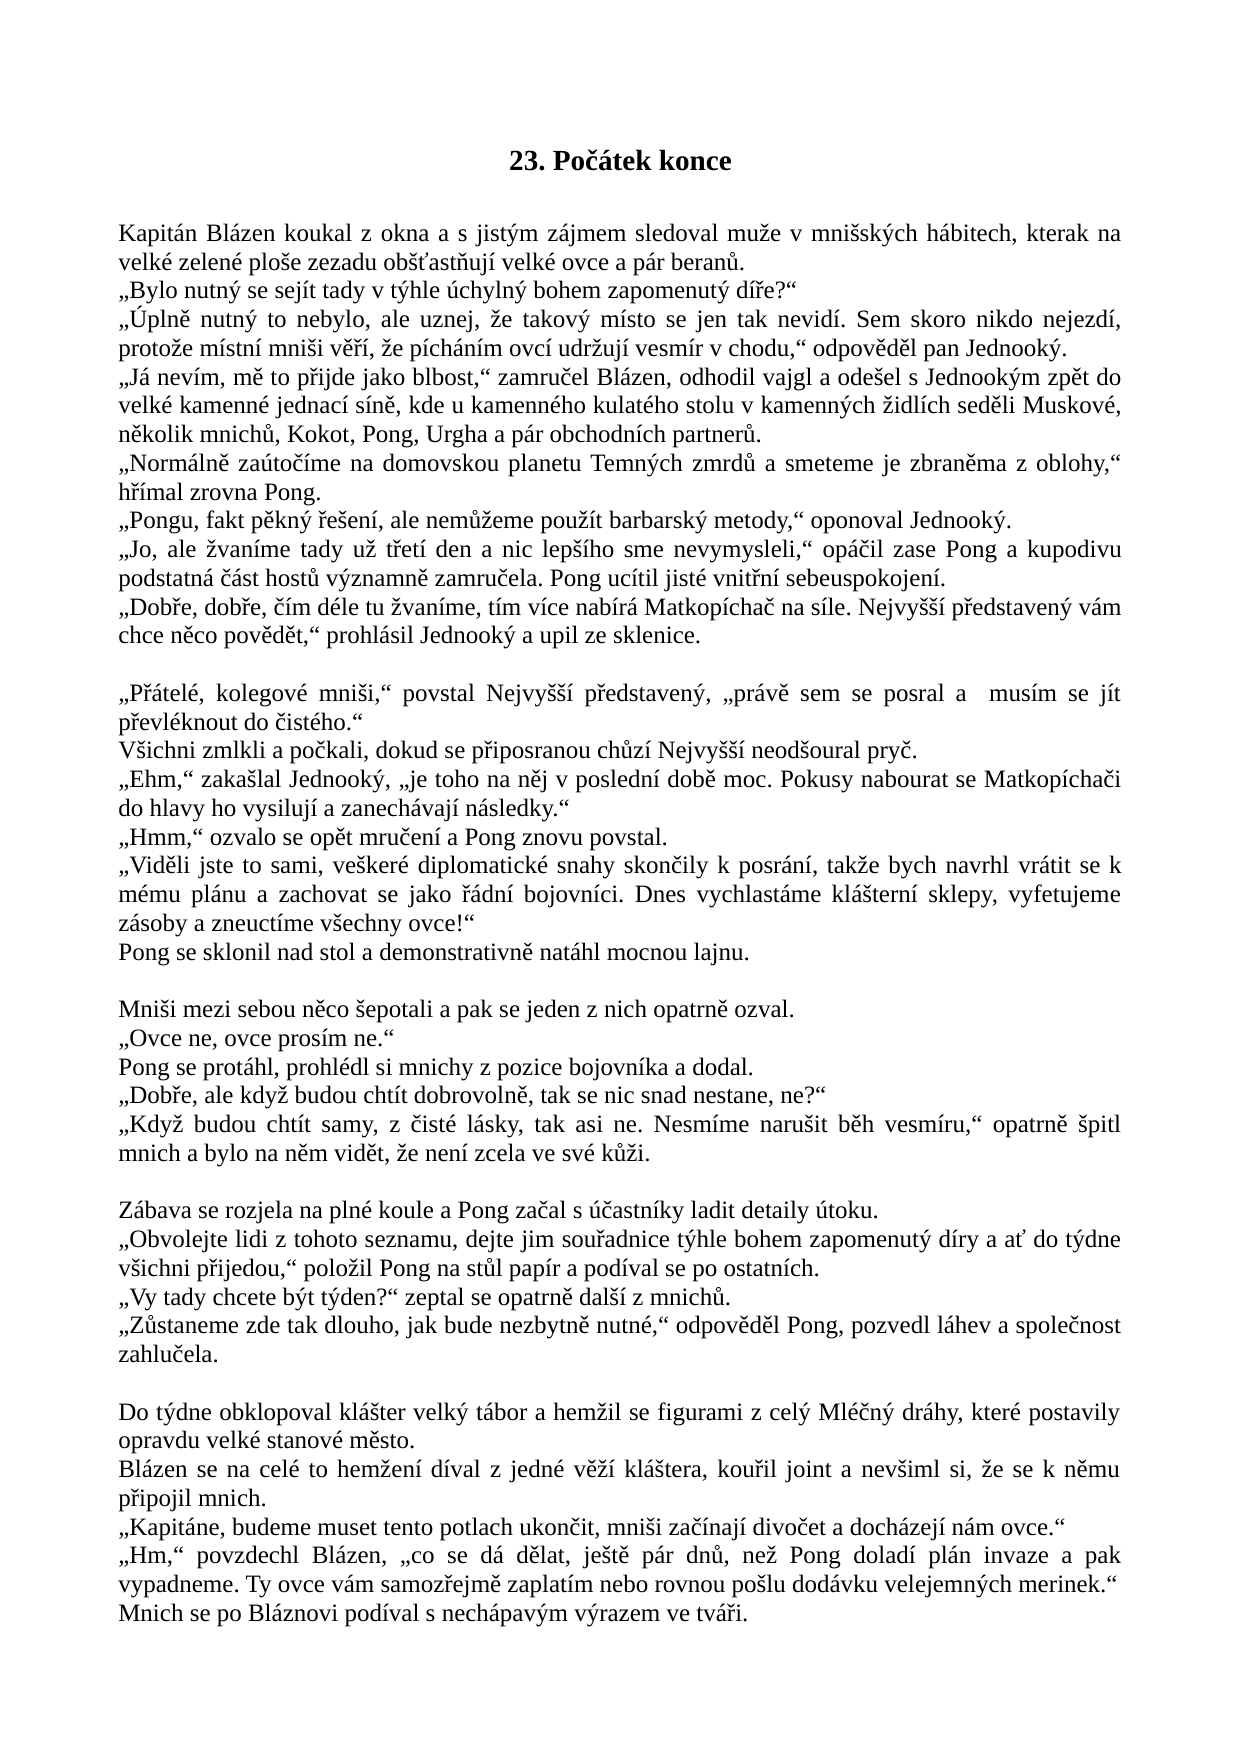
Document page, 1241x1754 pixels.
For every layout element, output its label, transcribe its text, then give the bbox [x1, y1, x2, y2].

text Všichni zmlkli a počkali, dokud se připosranou chůzí Nejvyšší neodšoural pryč. [118, 735, 1122, 764]
text „Vy tady chcete být týden?“ zeptal se opatrně další z mnichů. [118, 1282, 1122, 1310]
text „Viděli jste to sami, veškeré diplomatické snahy skončily k posrání, takže bych navrhl vrátit se k mému plánu a zachovat se jako řádní bojovníci. Dnes vychlastáme klášterní sklepy, vyfetujeme zásoby a zneuctíme všechny ovce!“ [118, 850, 1122, 937]
text „Zůstaneme zde tak dlouho, jak bude nezbytně nutné,“ odpověděl Pong, pozvedl láhev a společnost zahlučela. [118, 1310, 1122, 1368]
text „Přátelé, kolegové mniši,“ povstal Nejvyšší představený, „právě sem se posral a musím se jít převléknout do čistého.“ [118, 678, 1122, 735]
text Zábava se rozjela na plné koule a Pong začal s účastníky ladit detaily útoku. [118, 1195, 1122, 1224]
text Mnich se po Bláznovi podíval s nechápavým výrazem ve tváři. [118, 1598, 1122, 1627]
text Mniši mezi sebou něco šepotali a pak se jeden z nich opatrně ozval. [118, 994, 1122, 1023]
text „Hm,“ povzdechl Blázen, „co se dá dělat, ještě pár dnů, než Pong doladí plán invaze a pak vypadneme. Ty ovce vám samozřejmě zaplatím nebo rovnou pošlu dodávku velejemných merinek.“ [118, 1540, 1122, 1598]
text „Úplně nutný to nebylo, ale uznej, že takový místo se jen tak nevidí. Sem skoro nikdo nejezdí, protože místní mniši věří, že pícháním ovcí udržují vesmír v chodu,“ odpověděl pan Jednooký. [118, 304, 1122, 362]
text Blázen se na celé to hemžení díval z jedné věží kláštera, kouřil joint a nevšiml si, že se k němu připojil mnich. [118, 1454, 1122, 1512]
text „Pongu, fakt pěkný řešení, ale nemůžeme použít barbarský metody,“ oponoval Jednooký. [118, 505, 1122, 534]
text „Kapitáne, budeme muset tento potlach ukončit, mniši začínají divočet a docházejí nám ovce.“ [118, 1512, 1122, 1540]
text „Ehm,“ zakašlal Jednooký, „je toho na něj v poslední době moc. Pokusy nabourat se Matkopíchači do hlavy ho vysilují a zanechávají následky.“ [118, 764, 1122, 822]
text „Normálně zaútočíme na domovskou planetu Temných zmrdů a smeteme je zbraněma z oblohy,“ hřímal zrovna Pong. [118, 448, 1122, 505]
text „Hmm,“ ozvalo se opět mručení a Pong znovu povstal. [118, 822, 1122, 850]
text Pong se sklonil nad stol a demonstrativně natáhl mocnou lajnu. [118, 937, 1122, 965]
text „Obvolejte lidi z tohoto seznamu, dejte jim souřadnice týhle bohem zapomenutý díry a ať do týdne všichni přijedou,“ položil Pong na stůl papír a podíval se po ostatních. [118, 1224, 1122, 1282]
subtitle 23. Počátek konce [118, 143, 1122, 177]
text „Dobře, dobře, čím déle tu žvaníme, tím více nabírá Matkopíchač na síle. Nejvyšší představený vám chce něco povědět,“ prohlásil Jednooký a upil ze sklenice. [118, 592, 1122, 649]
text Do týdne obklopoval klášter velký tábor a hemžil se figurami z celý Mléčný dráhy, které postavily opravdu velké stanové město. [118, 1397, 1122, 1454]
text „Jo, ale žvaníme tady už třetí den a nic lepšího sme nevymysleli,“ opáčil zase Pong a kupodivu podstatná část hostů významně zamručela. Pong ucítil jisté vnitřní sebeuspokojení. [118, 534, 1122, 592]
text „Bylo nutný se sejít tady v týhle úchylný bohem zapomenutý díře?“ [118, 275, 1122, 304]
text „Když budou chtít samy, z čisté lásky, tak asi ne. Nesmíme narušit běh vesmíru,“ opatrně špitl mnich a bylo na něm vidět, že není zcela ve své kůži. [118, 1109, 1122, 1167]
text „Ovce ne, ovce prosím ne.“ [118, 1023, 1122, 1052]
text „Já nevím, mě to přijde jako blbost,“ zamručel Blázen, odhodil vajgl a odešel s Jednookým zpět do velké kamenné jednací síně, kde u kamenného kulatého stolu v kamenných židlích seděli Muskové, několik mnichů, Kokot, Pong, Urgha a pár obchodních partnerů. [118, 362, 1122, 448]
text Pong se protáhl, prohlédl si mnichy z pozice bojovníka a dodal. [118, 1052, 1122, 1080]
text Kapitán Blázen koukal z okna a s jistým zájmem sledoval muže v mnišských hábitech, kterak na velké zelené ploše zezadu obšťastňují velké ovce a pár beranů. [118, 218, 1122, 275]
text „Dobře, ale když budou chtít dobrovolně, tak se nic snad nestane, ne?“ [118, 1080, 1122, 1109]
